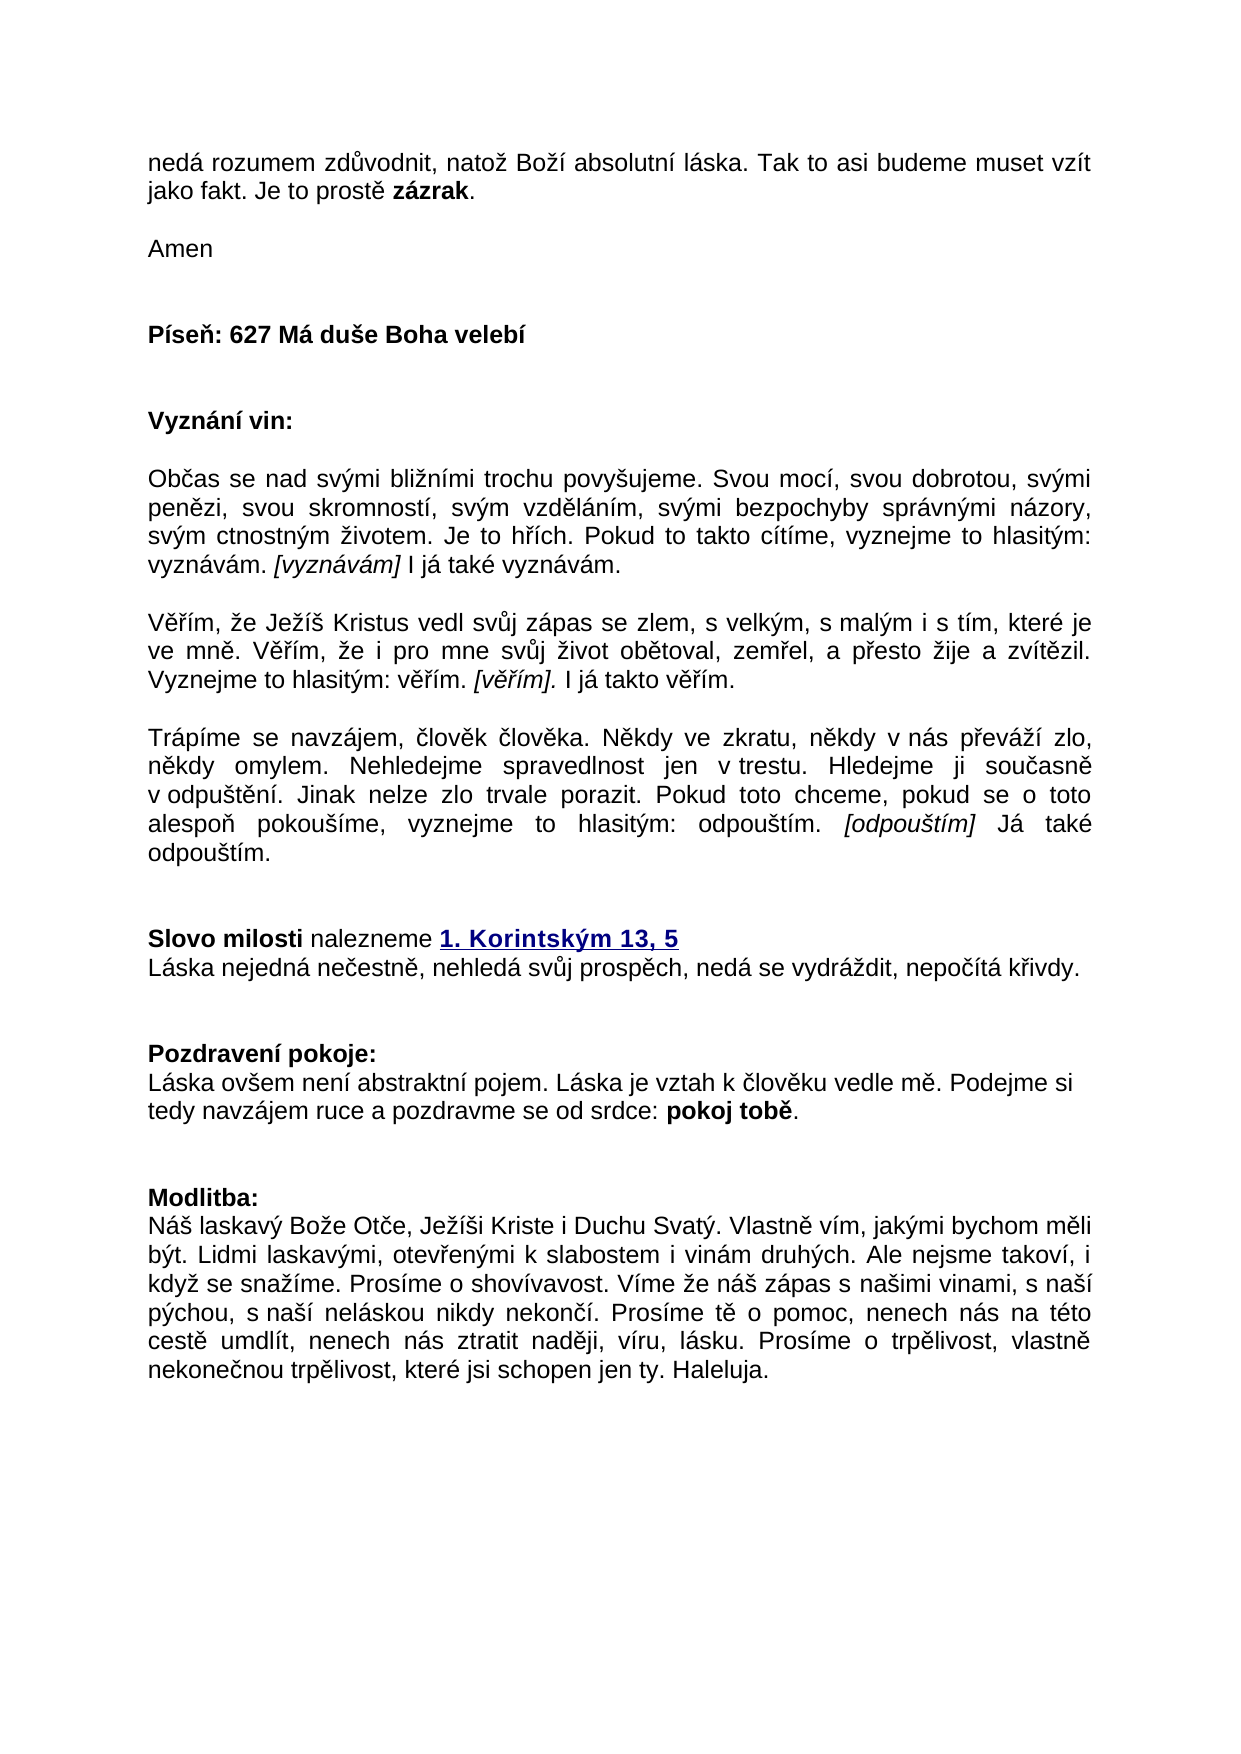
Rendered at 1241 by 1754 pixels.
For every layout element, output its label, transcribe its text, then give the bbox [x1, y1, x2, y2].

text Láska nejedná nečestně, nehledá svůj prospěch, nedá se vydráždit, nepočítá křivdy. [148, 953, 1093, 981]
text Amen [148, 234, 1093, 263]
text Věřím, že Ježíš Kristus vedl svůj zápas se zlem, s velkým, s malým i s tím, které je ve mně. Věřím, že i pro mne svůj život obětoval, zemřel, a přesto žije a zvítězil. Vyznejme to hlasitým: věřím. [věřím]. I já takto věřím. [148, 608, 1093, 694]
text Modlitba: [148, 1183, 1093, 1211]
text Láska ovšem není abstraktní pojem. Láska je vztah k člověku vedle mě. Podejme si tedy navzájem ruce a pozdravme se od srdce: pokoj tobě. [148, 1068, 1093, 1125]
text nedá rozumem zdůvodnit, natož Boží absolutní láska. Tak to asi budeme muset vzít jako fakt. Je to prostě zázrak. [148, 148, 1093, 205]
text Pozdravení pokoje: [148, 1039, 1093, 1068]
text Občas se nad svými bližními trochu povyšujeme. Svou mocí, svou dobrotou, svými penězi, svou skromností, svým vzděláním, svými bezpochyby správnými názory, svým ctnostným životem. Je to hřích. Pokud to takto cítíme, vyznejme to hlasitým: vyznávám. [vyznávám] I já také vyznávám. [148, 464, 1093, 579]
text Náš laskavý Bože Otče, Ježíši Kriste i Duchu Svatý. Vlastně vím, jakými bychom měli být. Lidmi laskavými, otevřenými k slabostem i vinám druhých. Ale nejsme takoví, i když se snažíme. Prosíme o shovívavost. Víme že náš zápas s našimi vinami, s naší pýchou, s naší neláskou nikdy nekončí. Prosíme tě o pomoc, nenech nás na této cestě umdlít, nenech nás ztratit naději, víru, lásku. Prosíme o trpělivost, vlastně nekonečnou trpělivost, které jsi schopen jen ty. Haleluja. [148, 1211, 1093, 1384]
text Vyznání vin: [148, 406, 1093, 435]
text Trápíme se navzájem, člověk člověka. Někdy ve zkratu, někdy v nás převáží zlo, někdy omylem. Nehledejme spravedlnost jen v trestu. Hledejme ji současně v odpuštění. Jinak nelze zlo trvale porazit. Pokud toto chceme, pokud se o toto alespoň pokoušíme, vyznejme to hlasitým: odpouštím. [odpouštím] Já také odpouštím. [148, 723, 1093, 866]
text Píseň: 627 Má duše Boha velebí [148, 320, 1093, 349]
text Slovo milosti nalezneme 1. Korintským 13, 5 [148, 924, 1093, 953]
